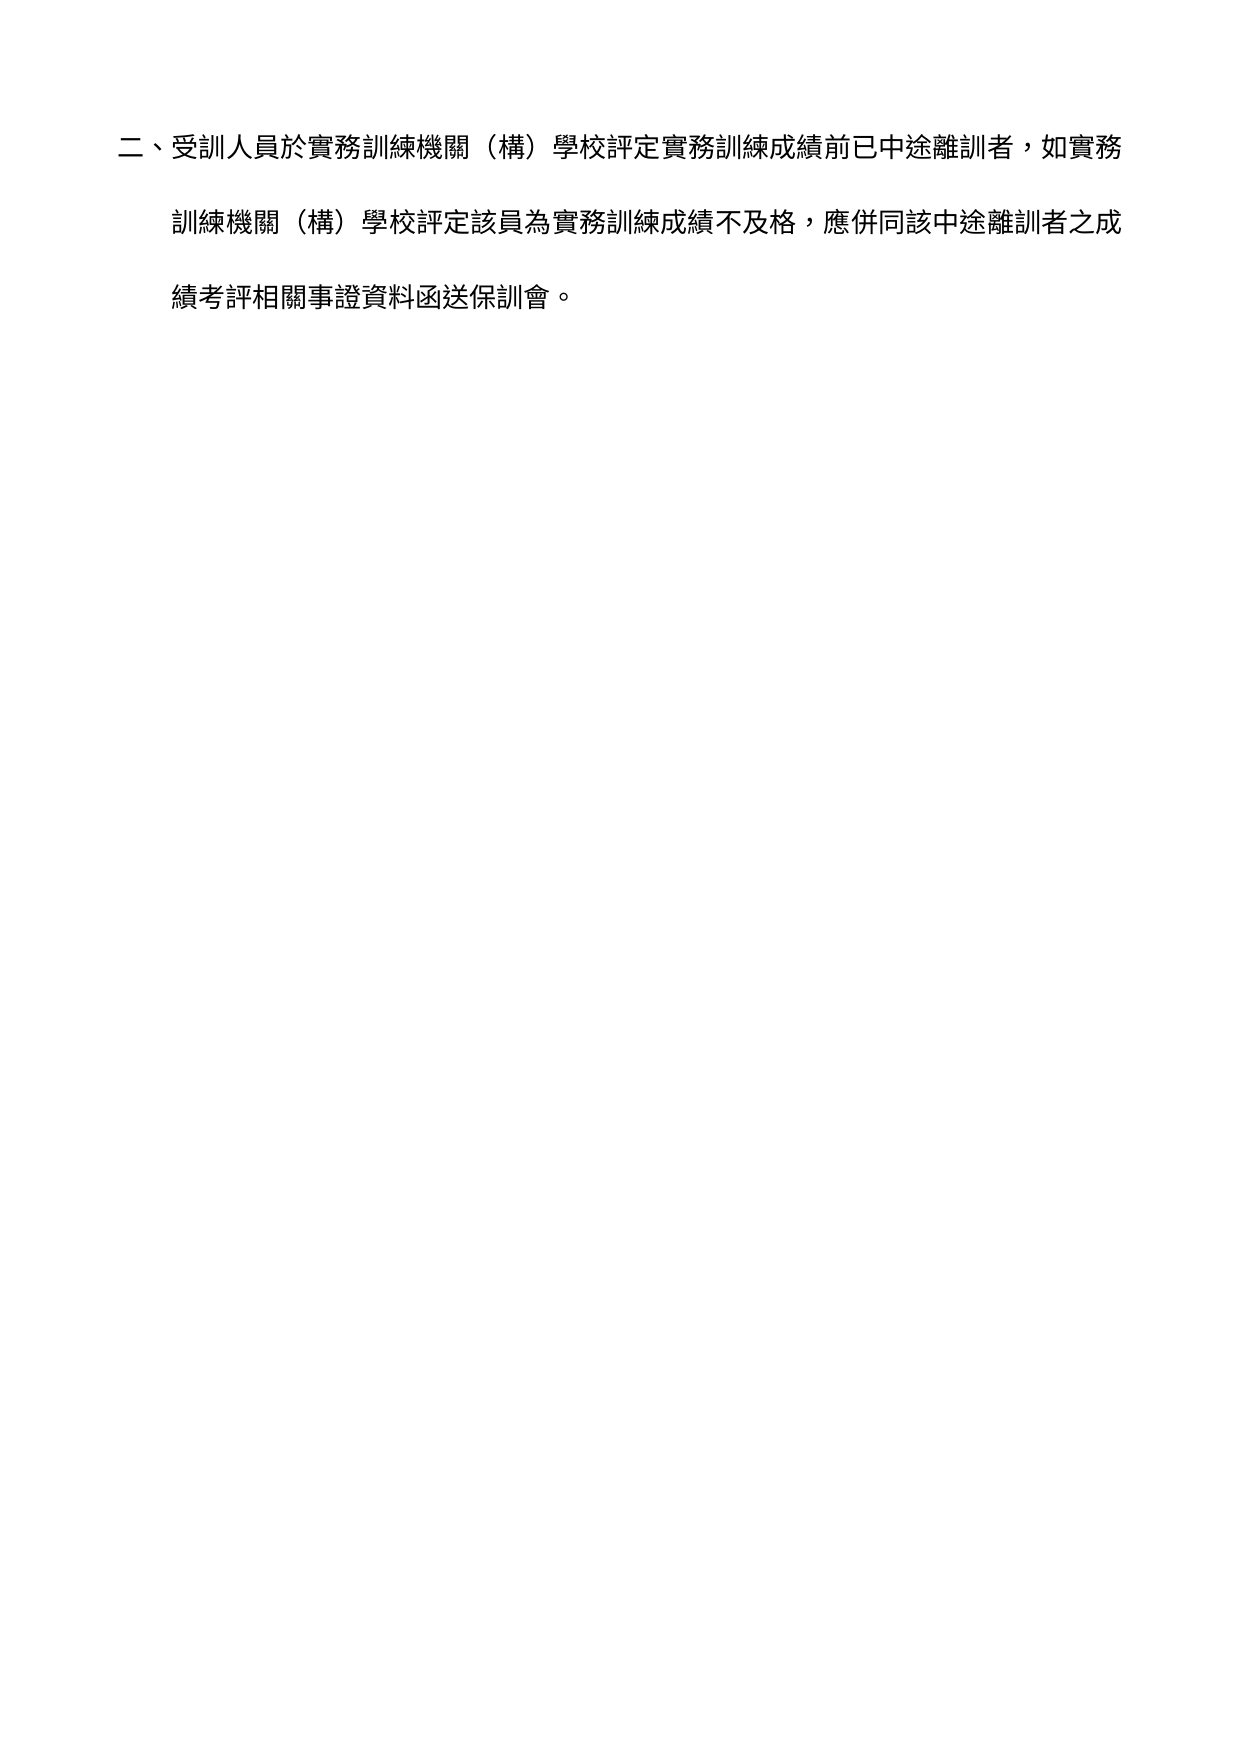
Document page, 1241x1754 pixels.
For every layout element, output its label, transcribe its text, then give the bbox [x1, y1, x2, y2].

text 二、受訓人員於實務訓練機關（構）學校評定實務訓練成績前已中途離訓者，如實務訓練機關（構）學校評定該員為實務訓練成績不及格，應併同該中途離訓者之成績考評相關事證資料函送保訓會。 [117, 108, 1123, 333]
